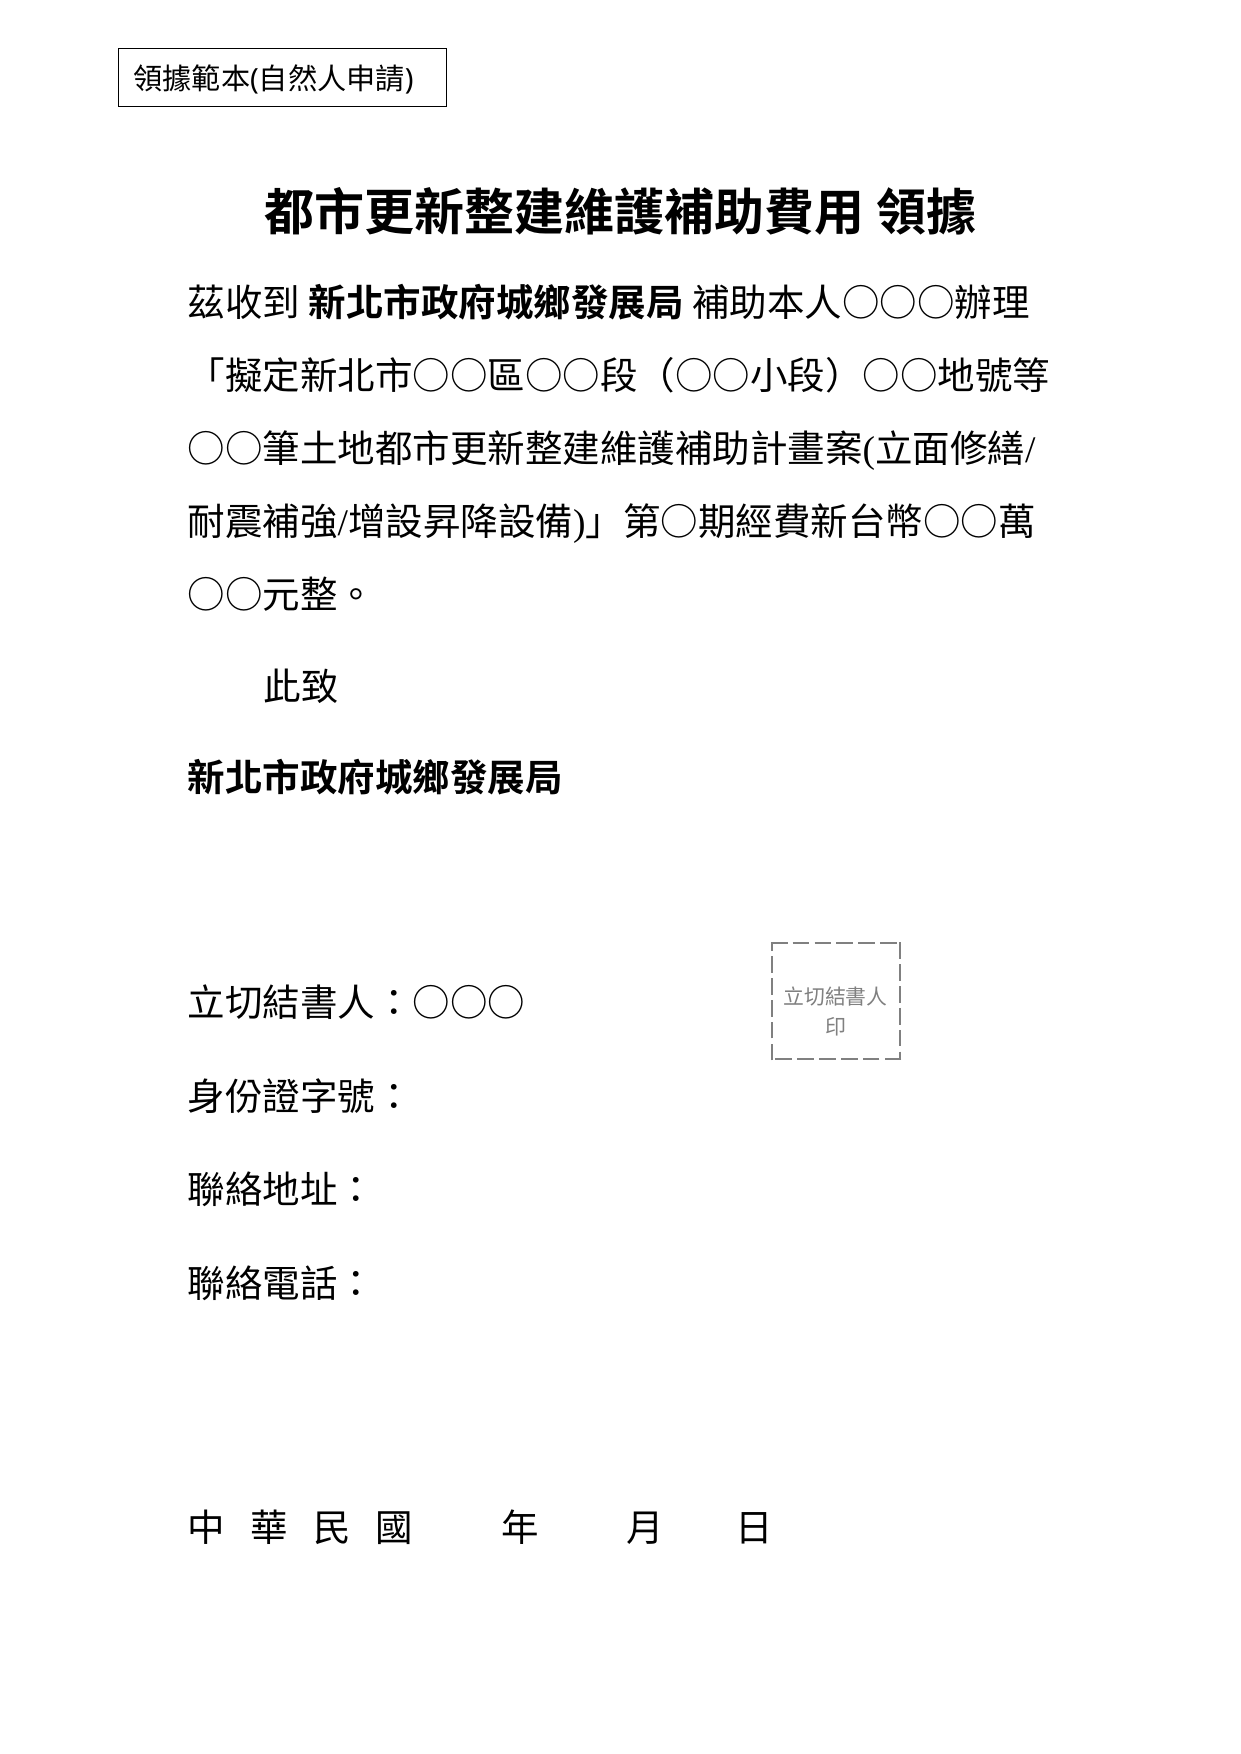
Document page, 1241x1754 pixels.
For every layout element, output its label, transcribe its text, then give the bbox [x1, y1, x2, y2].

text 聯絡電話： [187, 1237, 1053, 1312]
text 領據範本(自然人申請) [133, 56, 431, 98]
text [901, 956, 1053, 1031]
text 中 華 民 國 年 月 日 [187, 1481, 1053, 1556]
text 聯絡地址： [187, 1144, 1053, 1219]
text 新北市政府城鄉發展局 [187, 733, 1053, 806]
text 茲收到 新北市政府城鄉發展局 補助本人○○○辦理「擬定新北市○○區○○段（○○小段）○○地號等○○筆土地都市更新整建維護補助計畫案(立面修繕/耐震補強/增設昇降設備)」第○期經費新台幣○○萬○○元整。 [187, 258, 1053, 623]
text 立切結書人印 [782, 980, 889, 1041]
text 都市更新整建維護補助費用 領據 [187, 164, 1053, 239]
text 身份證字號： [187, 1050, 1053, 1125]
text 立切結書人：○○○ [187, 956, 771, 1031]
text 此致 [187, 642, 1053, 714]
